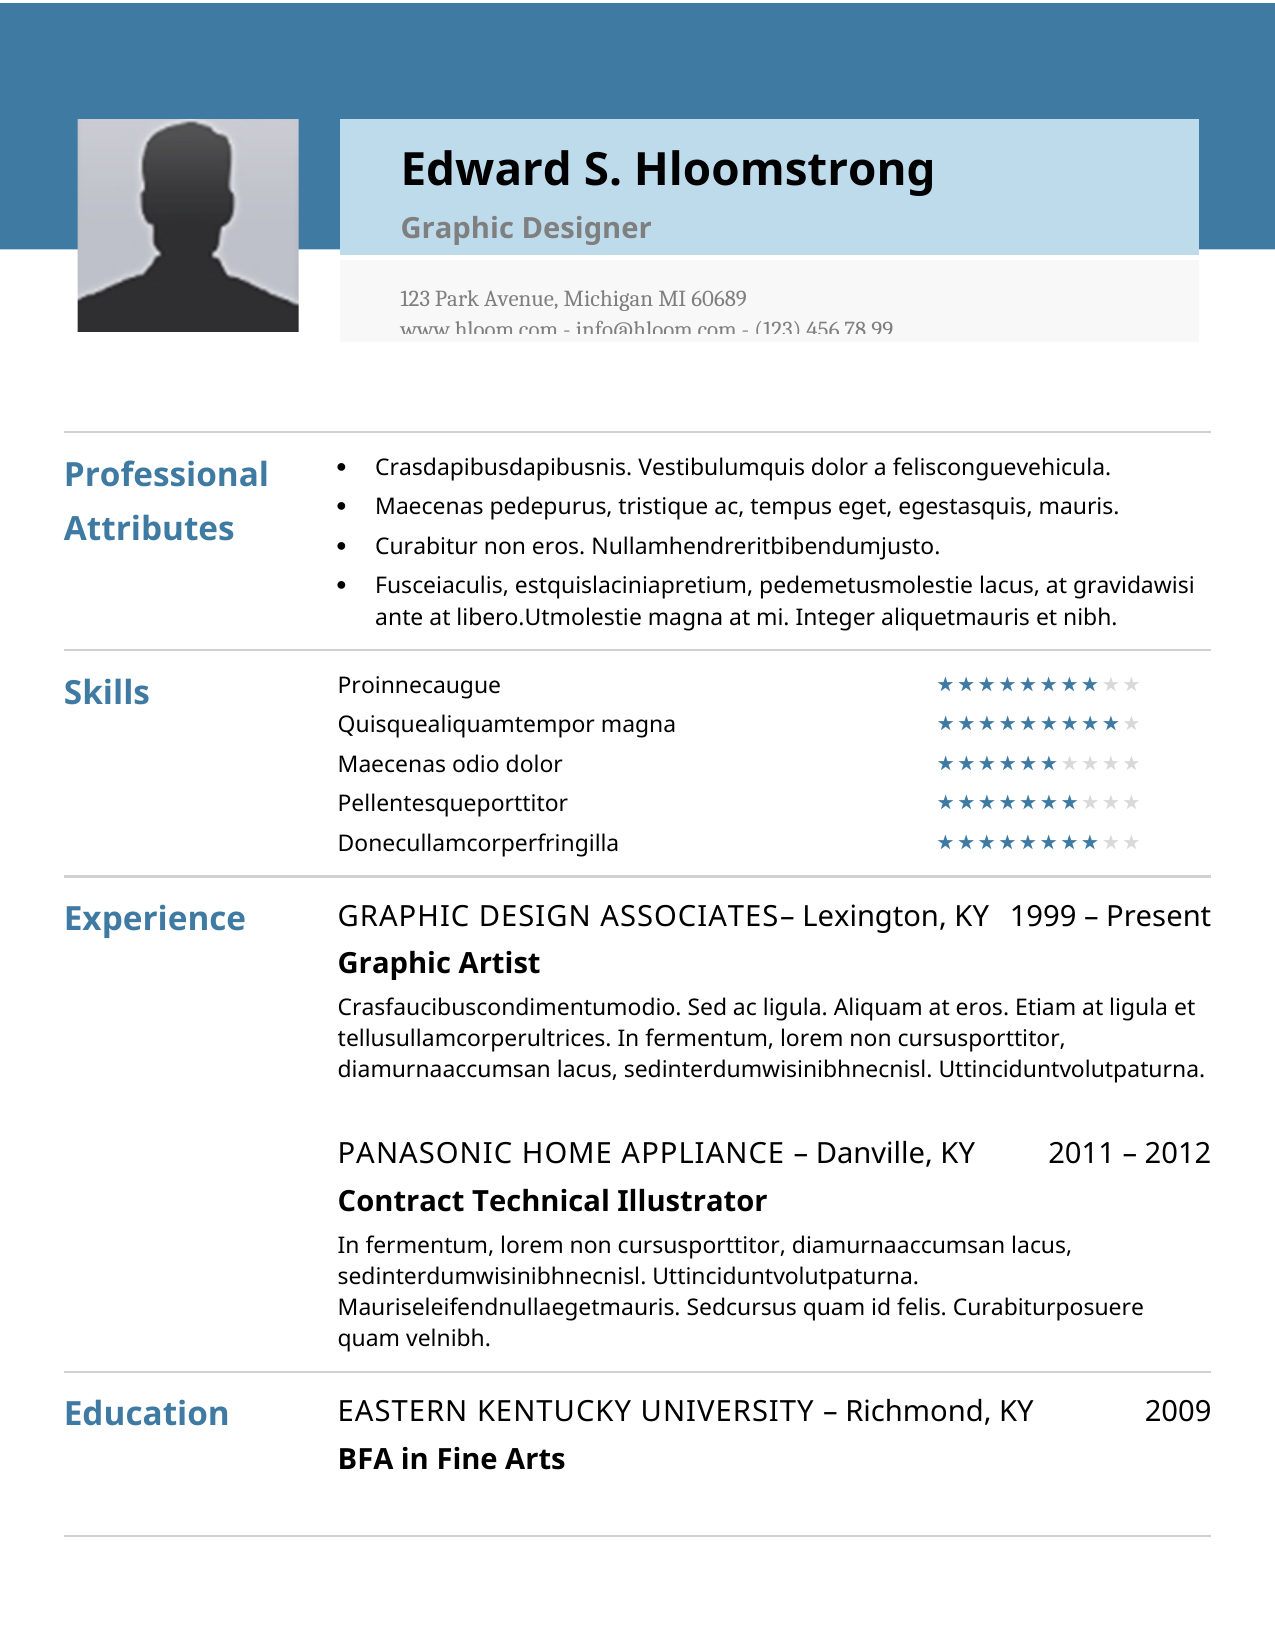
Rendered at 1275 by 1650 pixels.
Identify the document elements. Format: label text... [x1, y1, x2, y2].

table_cell Skills [64, 651, 337, 875]
table_cell Graphic Design Associates– Lexington, KY 1999 – Present Graphic Artist Crasfaucibuscondimentumodio. Sed ac ligula. Aliquam at eros. Etiam at ligula et tellusullamcorperultrices. In fermentum, lorem non cursusporttitor, diamurnaaccumsan lacus, sedinterdumwisinibhnecnisl. Uttinciduntvolutpaturna. Panasonic Home Appliance – Danville, KY 2011 – 2012 Contract Technical Illustrator In fermentum, lorem non cursusporttitor, diamurnaaccumsan lacus, sedinterdumwisinibhnecnisl. Uttinciduntvolutpaturna. Mauriseleifendnullaegetmauris. Sedcursus quam id felis. Curabiturposuere quam velnibh. [338, 878, 1211, 1371]
table_header Crasdapibusdapibusnis. Vestibulumquis dolor a felisconguevehicula. Maecenas pedepurus, tristique ac, tempus eget, egestasquis, mauris. Curabitur non eros. Nullamhendreritbibendumjusto. Fusceiaculis, estquislaciniapretium, pedemetusmolestie lacus, at gravidawisi ante at libero.Utmolestie magna at mi. Integer aliquetmauris et nibh. [338, 433, 1211, 649]
text 123 Park Avenue, Michigan MI 60689 [400, 286, 1160, 312]
table_header Professional Attributes [64, 433, 337, 649]
table_cell Eastern Kentucky University – Richmond, KY 2009 BFA in Fine Arts [338, 1373, 1211, 1535]
picture [77, 119, 299, 332]
text Graphic Designer [400, 207, 1182, 246]
table_cell Education [64, 1373, 337, 1535]
table_cell Proinnecaugue  Quisquealiquamtempor magna  Maecenas odio dolor  Pellentesqueporttitor  Donecullamcorperfringilla  [338, 651, 1211, 875]
text www.hloom.com - info@hloom.com - (123) 456 78 99 [400, 317, 1182, 333]
text Edward S. Hloomstrong [400, 136, 1182, 199]
table_cell Experience [64, 878, 337, 1371]
